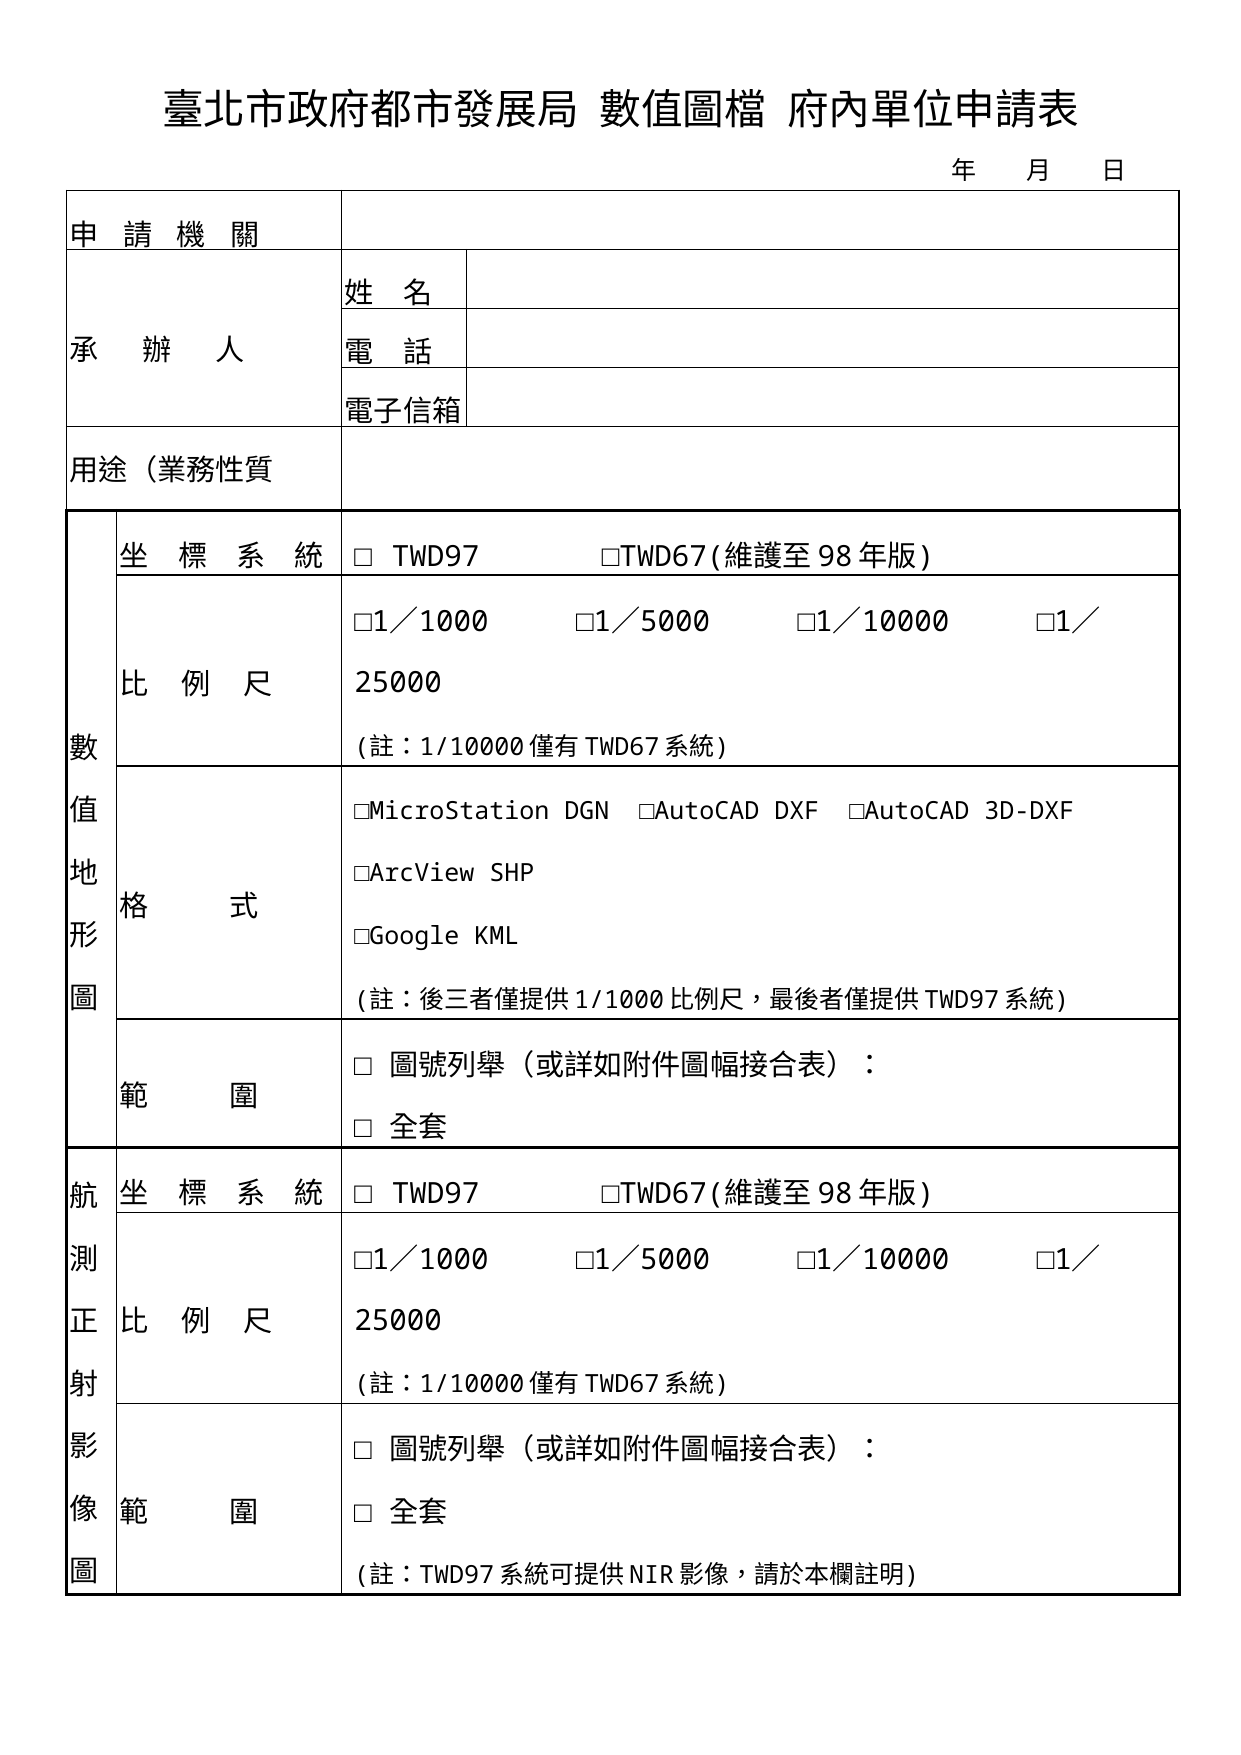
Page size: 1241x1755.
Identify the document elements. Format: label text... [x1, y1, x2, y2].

table_cell 坐 標 系 統 [117, 512, 341, 574]
table_cell 數值地形圖 [68, 512, 116, 1146]
table_cell 比例尺 [117, 576, 341, 765]
table_cell □1／1000 □1／5000 □1／10000 □1／25000 (註：1/10000僅有TWD67系統) [342, 576, 1178, 765]
table_cell 姓名 [342, 250, 466, 308]
text 年 月 日 [89, 127, 1168, 189]
table_cell 航測正 射影像圖 [68, 1149, 116, 1593]
table_cell 範圍 [117, 1020, 341, 1146]
table_cell 格式 [117, 767, 341, 1018]
table_cell [342, 427, 1178, 509]
table_header [342, 191, 1178, 249]
table_cell 坐 標 系 統 [117, 1149, 341, 1212]
table_cell □ 圖號列舉（或詳如附件圖幅接合表）： □ 全套 [342, 1020, 1178, 1146]
table_cell [467, 309, 1178, 367]
table_cell □1／1000 □1／5000 □1／10000 □1／25000 (註：1/10000僅有TWD67系統) [342, 1213, 1178, 1402]
text 臺北市政府都市發展局 數值圖檔 府內單位申請表 [89, 64, 1152, 127]
table_cell 電話 [342, 309, 466, 367]
table_cell □ 圖號列舉（或詳如附件圖幅接合表）： □ 全套 (註：TWD97系統可提供NIR影像，請於本欄註明) [342, 1404, 1178, 1593]
table_cell □MicroStation DGN □AutoCAD DXF □AutoCAD 3D-DXF □ArcView SHP □Google KML (註：後三者僅提供1/1000比例尺，最後者僅提供TWD97系統) [342, 767, 1178, 1018]
table_cell [467, 250, 1178, 308]
table_cell 用途（業務性質 /研究計畫） [67, 427, 341, 509]
table_cell TWD97 □TWD67(維護至98年版) [342, 512, 1178, 574]
table_cell 範圍 [117, 1404, 341, 1593]
table_cell 電子信箱 [342, 368, 466, 426]
table_cell [467, 368, 1178, 426]
table_cell 比例尺 [117, 1213, 341, 1402]
table_header 申請機關 [67, 191, 341, 249]
table_cell 承辦人 [67, 250, 341, 426]
table_cell TWD97 □TWD67(維護至98年版) [342, 1149, 1178, 1212]
